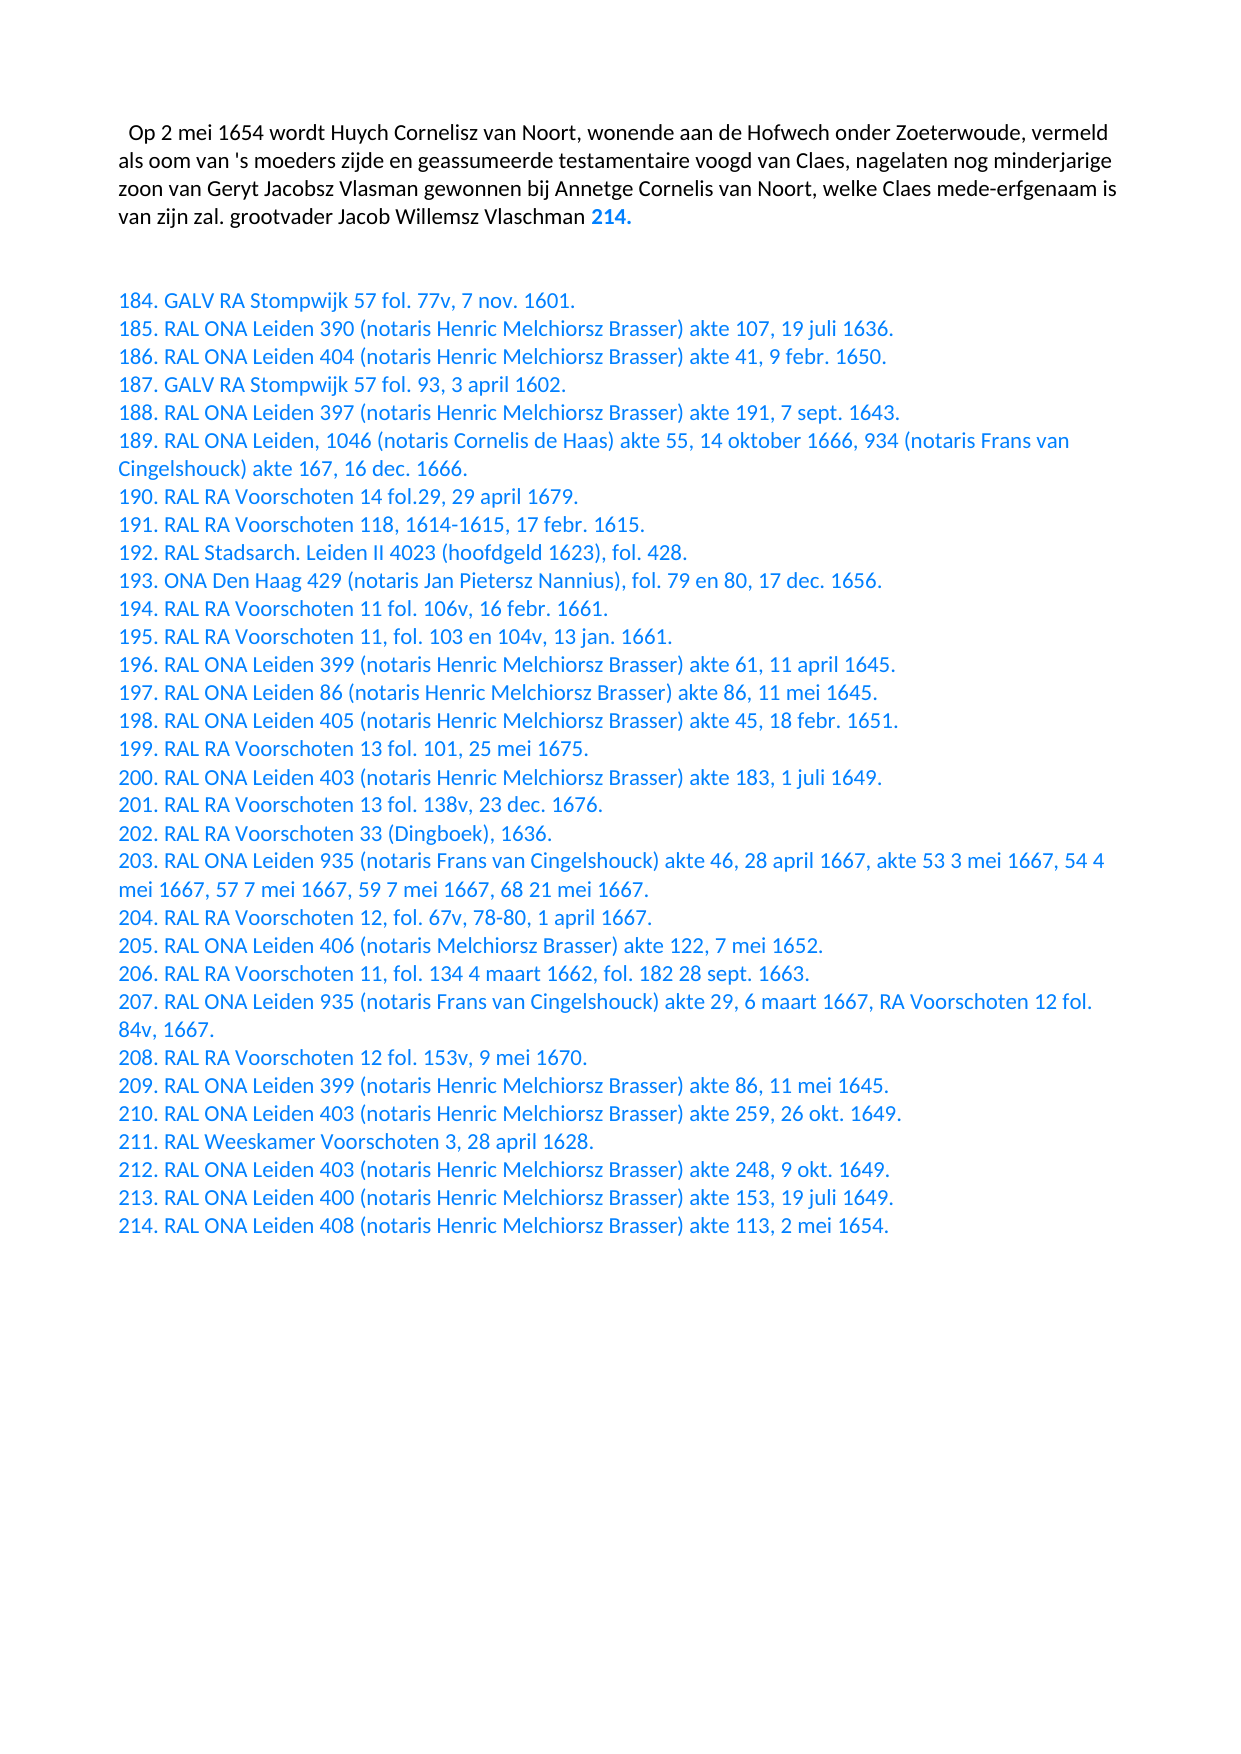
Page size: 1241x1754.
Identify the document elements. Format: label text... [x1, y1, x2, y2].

text 201. RAL RA Voorschoten 13 fol. 138v, 23 dec. 1676. [118, 791, 1122, 819]
text 191. RAL RA Voorschoten 118, 1614-1615, 17 febr. 1615. [118, 510, 1122, 538]
text 208. RAL RA Voorschoten 12 fol. 153v, 9 mei 1670. [118, 1043, 1122, 1071]
text 212. RAL ONA Leiden 403 (notaris Henric Melchiorsz Brasser) akte 248, 9 okt. 1649. [118, 1155, 1122, 1183]
text 209. RAL ONA Leiden 399 (notaris Henric Melchiorsz Brasser) akte 86, 11 mei 1645. [118, 1071, 1122, 1099]
text 211. RAL Weeskamer Voorschoten 3, 28 april 1628. [118, 1127, 1122, 1155]
text 186. RAL ONA Leiden 404 (notaris Henric Melchiorsz Brasser) akte 41, 9 febr. 1650. [118, 342, 1122, 370]
text 205. RAL ONA Leiden 406 (notaris Melchiorsz Brasser) akte 122, 7 mei 1652. [118, 931, 1122, 959]
text 189. RAL ONA Leiden, 1046 (notaris Cornelis de Haas) akte 55, 14 oktober 1666, 934 (notaris Frans van Cingelshouck) akte 167, 16 dec. 1666. [118, 426, 1122, 482]
text 210. RAL ONA Leiden 403 (notaris Henric Melchiorsz Brasser) akte 259, 26 okt. 1649. [118, 1099, 1122, 1127]
text 194. RAL RA Voorschoten 11 fol. 106v, 16 febr. 1661. [118, 594, 1122, 622]
text 192. RAL Stadsarch. Leiden II 4023 (hoofdgeld 1623), fol. 428. [118, 538, 1122, 566]
text 188. RAL ONA Leiden 397 (notaris Henric Melchiorsz Brasser) akte 191, 7 sept. 1643. [118, 398, 1122, 426]
text 196. RAL ONA Leiden 399 (notaris Henric Melchiorsz Brasser) akte 61, 11 april 1645. [118, 651, 1122, 678]
text 213. RAL ONA Leiden 400 (notaris Henric Melchiorsz Brasser) akte 153, 19 juli 1649. [118, 1183, 1122, 1211]
text 206. RAL RA Voorschoten 11, fol. 134 4 maart 1662, fol. 182 28 sept. 1663. [118, 959, 1122, 987]
text 198. RAL ONA Leiden 405 (notaris Henric Melchiorsz Brasser) akte 45, 18 febr. 1651. [118, 707, 1122, 734]
text 200. RAL ONA Leiden 403 (notaris Henric Melchiorsz Brasser) akte 183, 1 juli 1649. [118, 763, 1122, 791]
text 204. RAL RA Voorschoten 12, fol. 67v, 78-80, 1 april 1667. [118, 903, 1122, 931]
text 197. RAL ONA Leiden 86 (notaris Henric Melchiorsz Brasser) akte 86, 11 mei 1645. [118, 678, 1122, 707]
text 190. RAL RA Voorschoten 14 fol.29, 29 april 1679. [118, 482, 1122, 510]
text 184. GALV RA Stompwijk 57 fol. 77v, 7 nov. 1601. [118, 286, 1122, 314]
text 193. ONA Den Haag 429 (notaris Jan Pietersz Nannius), fol. 79 en 80, 17 dec. 1656. [118, 566, 1122, 594]
text 203. RAL ONA Leiden 935 (notaris Frans van Cingelshouck) akte 46, 28 april 1667, akte 53 3 mei 1667, 54 4 mei 1667, 57 7 mei 1667, 59 7 mei 1667, 68 21 mei 1667. [118, 847, 1122, 903]
text Op 2 mei 1654 wordt Huych Cornelisz van Noort, wonende aan de Hofwech onder Zoeterwoude, vermeld als oom van 's moeders zijde en geassumeerde testamentaire voogd van Claes, nagelaten nog minderjarige zoon van Geryt Jacobsz Vlasman gewonnen bij Annetge Cornelis van Noort, welke Claes mede-erfgenaam is van zijn zal. grootvader Jacob Willemsz Vlaschman 214. [118, 118, 1122, 230]
text 195. RAL RA Voorschoten 11, fol. 103 en 104v, 13 jan. 1661. [118, 622, 1122, 651]
text 187. GALV RA Stompwijk 57 fol. 93, 3 april 1602. [118, 370, 1122, 398]
text 207. RAL ONA Leiden 935 (notaris Frans van Cingelshouck) akte 29, 6 maart 1667, RA Voorschoten 12 fol. 84v, 1667. [118, 987, 1122, 1043]
text 202. RAL RA Voorschoten 33 (Dingboek), 1636. [118, 819, 1122, 847]
text 185. RAL ONA Leiden 390 (notaris Henric Melchiorsz Brasser) akte 107, 19 juli 1636. [118, 314, 1122, 342]
text 199. RAL RA Voorschoten 13 fol. 101, 25 mei 1675. [118, 734, 1122, 763]
text 214. RAL ONA Leiden 408 (notaris Henric Melchiorsz Brasser) akte 113, 2 mei 1654. [118, 1211, 1122, 1239]
